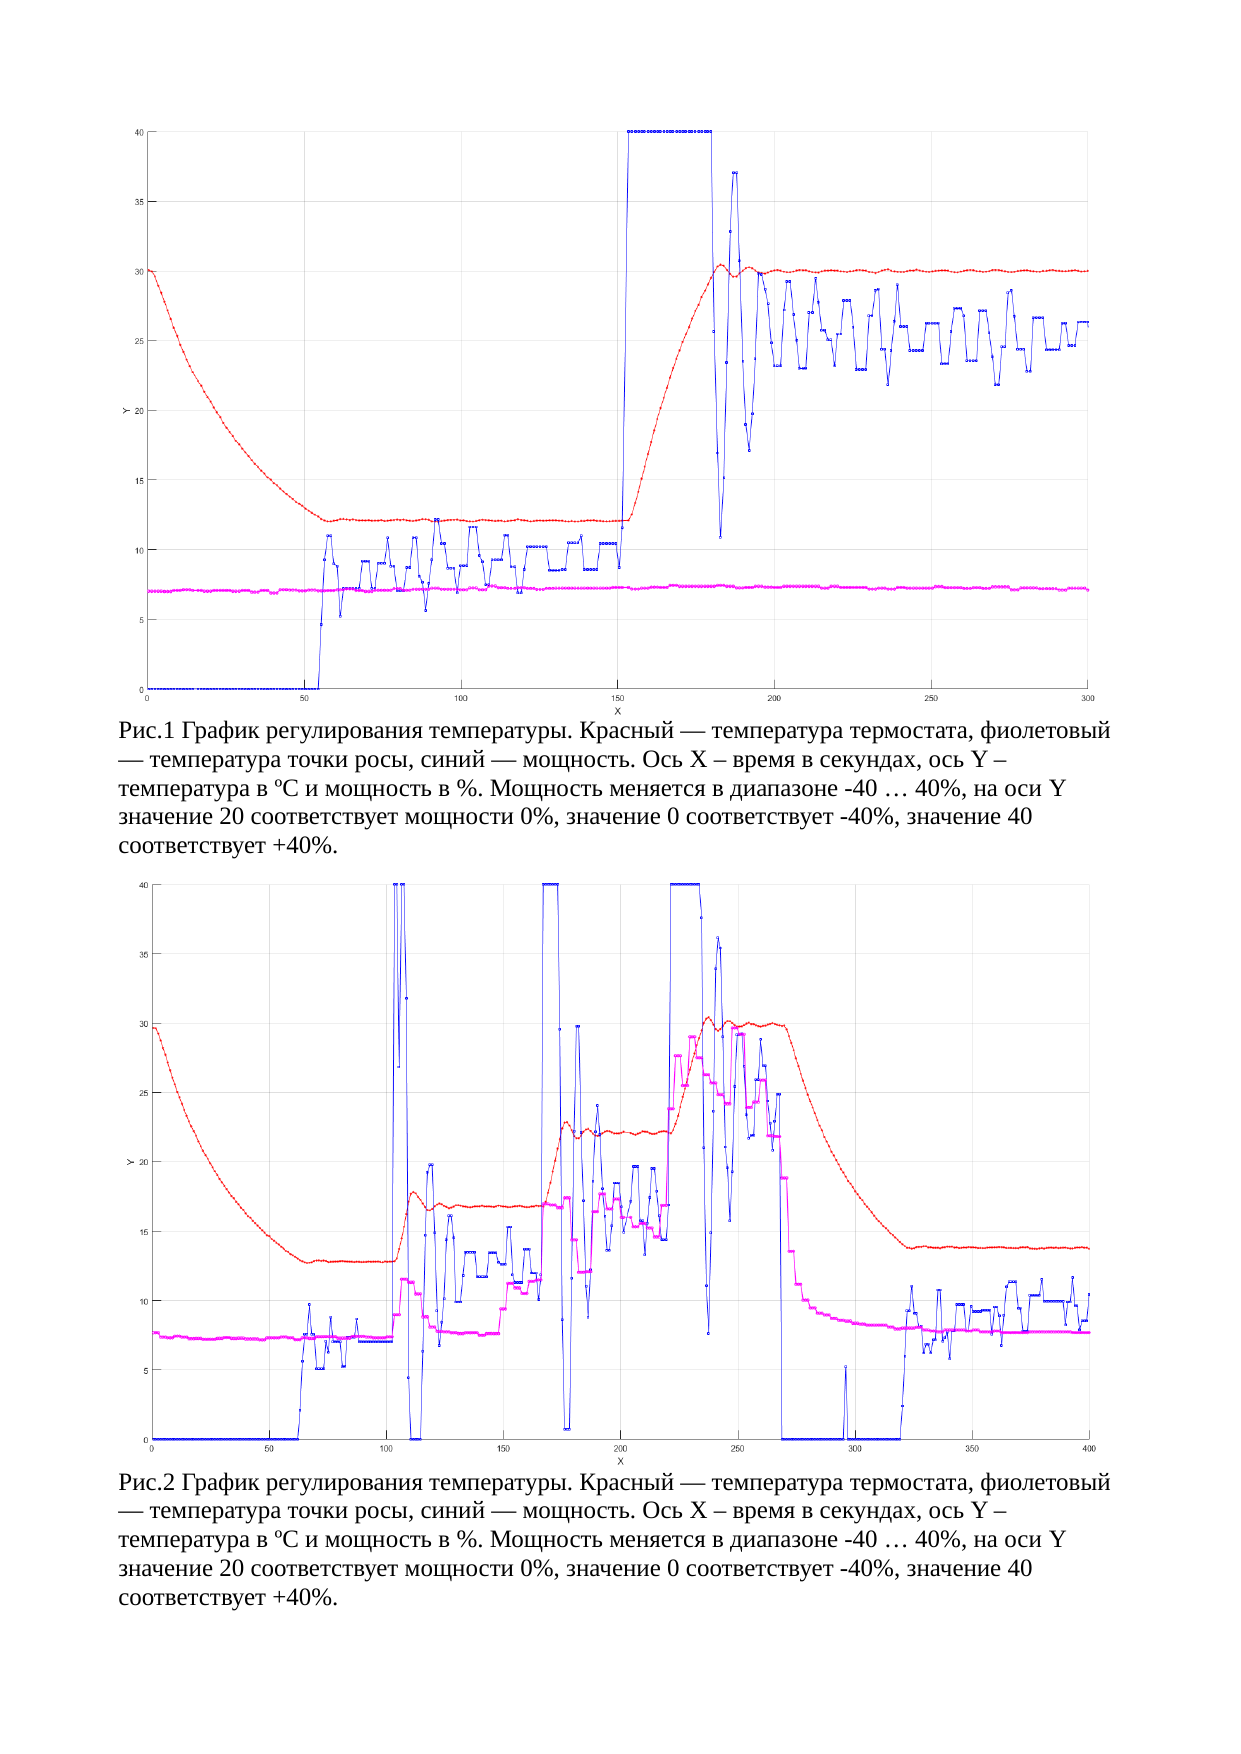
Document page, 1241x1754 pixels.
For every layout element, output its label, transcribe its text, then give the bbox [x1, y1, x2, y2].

picture [119, 867, 1098, 1467]
text Рис.1 График регулирования температуры. Красный — температура термостата, фиолетовый — температура точки росы, синий — мощность. Ось X – время в секундах, ось Y – температура в ºС и мощность в %. Мощность меняется в диапазоне -40 … 40%, на оси Y значение 20 соответствует мощности 0%, значение 0 соответствует -40%, значение 40 соответствует +40%. [118, 715, 1122, 859]
picture [118, 118, 1101, 716]
text Рис.2 График регулирования температуры. Красный — температура термостата, фиолетовый — температура точки росы, синий — мощность. Ось X – время в секундах, ось Y – температура в ºС и мощность в %. Мощность меняется в диапазоне -40 … 40%, на оси Y значение 20 соответствует мощности 0%, значение 0 соответствует -40%, значение 40 соответствует +40%. [118, 859, 1122, 1610]
